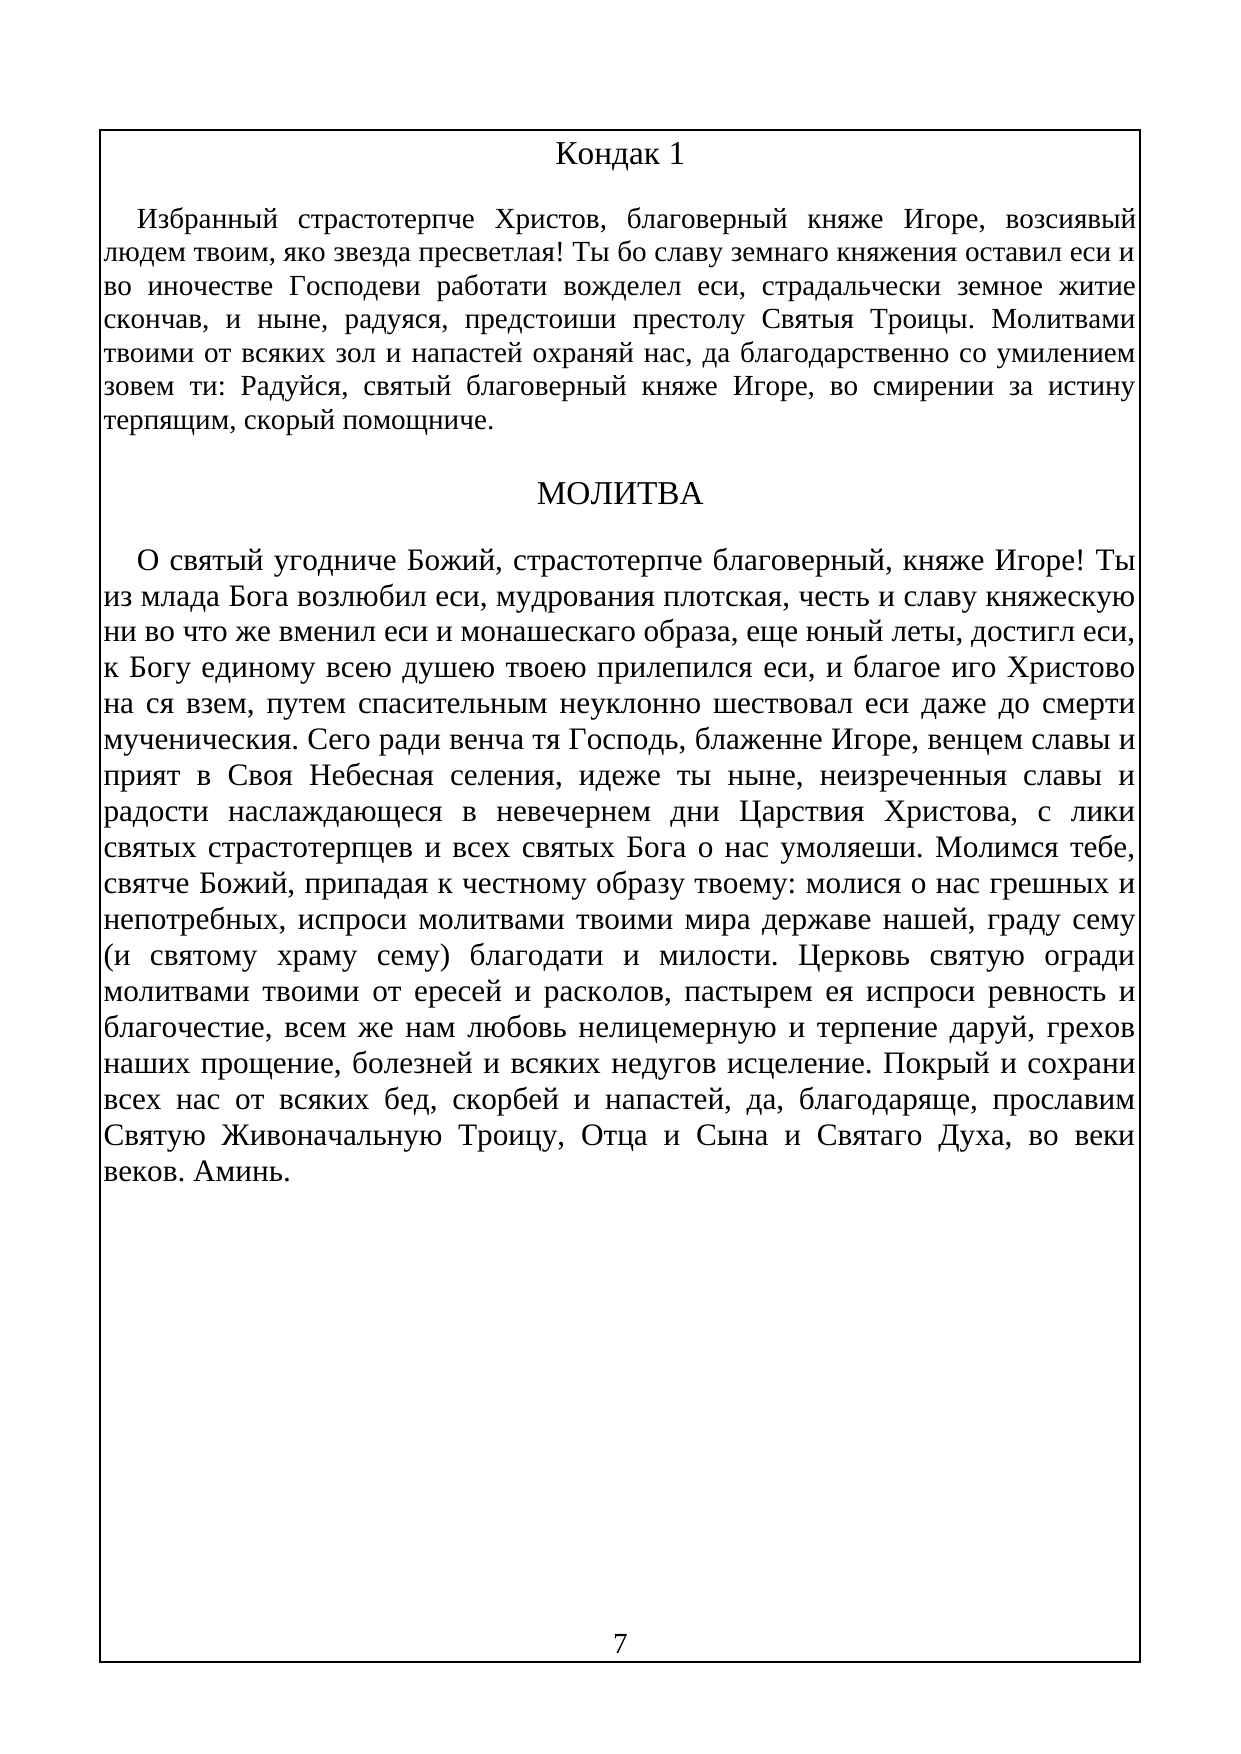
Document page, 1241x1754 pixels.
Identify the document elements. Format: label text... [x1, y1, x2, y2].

text О святый угодниче Божий, страстотерпче благоверный, княже Игоре! Ты из млада Бога возлюбил еси, мудрования плотская, честь и славу княжескую ни во что же вменил еси и монашескаго образа, еще юный леты, достигл еси, к Богу единому всею душею твоею прилепился еси, и благое иго Христово на ся взем, путем спасительным неуклонно шествовал еси даже до смерти мученическия. Сего ради венча тя Господь, блаженне Игоре, венцем славы и прият в Своя Небесная селения, идеже ты ныне, неизреченныя славы и радости наслаждающеся в невечернем дни Царствия Христова, с лики святых страстотерпцев и всех святых Бога о нас умоляеши. Молимся тебе, святче Божий, припадая к честному образу твоему: молися о нас грешных и непотребных, испроси молитвами твоими мира державе нашей, граду сему (и святому храму сему) благодати и милости. Церковь святую огради молитвами твоими от ересей и расколов, пастырем ея испроси ревность и благочестие, всем же нам любовь нелицемерную и терпение даруй, грехов наших прощение, болезней и всяких недугов исцеление. Покрый и сохрани всех нас от всяких бед, скорбей и напастей, да, благодаряще, прославим Святую Живоначальную Троицу, Отца и Сына и Святаго Духа, во веки веков. Аминь. [103, 541, 1137, 1188]
subtitle Кондак 1 [103, 133, 1137, 171]
text Избранный страстотерпче Христов, благоверный княже Игоре, возсиявый людем твоим, яко звезда пресветлая! Ты бо славу земнаго княжения оставил еси и во иночестве Господеви работати вожделел еси, страдальчески земное житие скончав, и ныне, радуяся, предстоиши престолу Святыя Троицы. Молитвами твоими от всяких зол и напастей охраняй нас, да благодарственно со умилением зовем ти: Радуйся, святый благоверный княже Игоре, во смирении за истину терпящим, скорый помощниче. [103, 201, 1137, 436]
subtitle МОЛИТВА [103, 473, 1137, 511]
